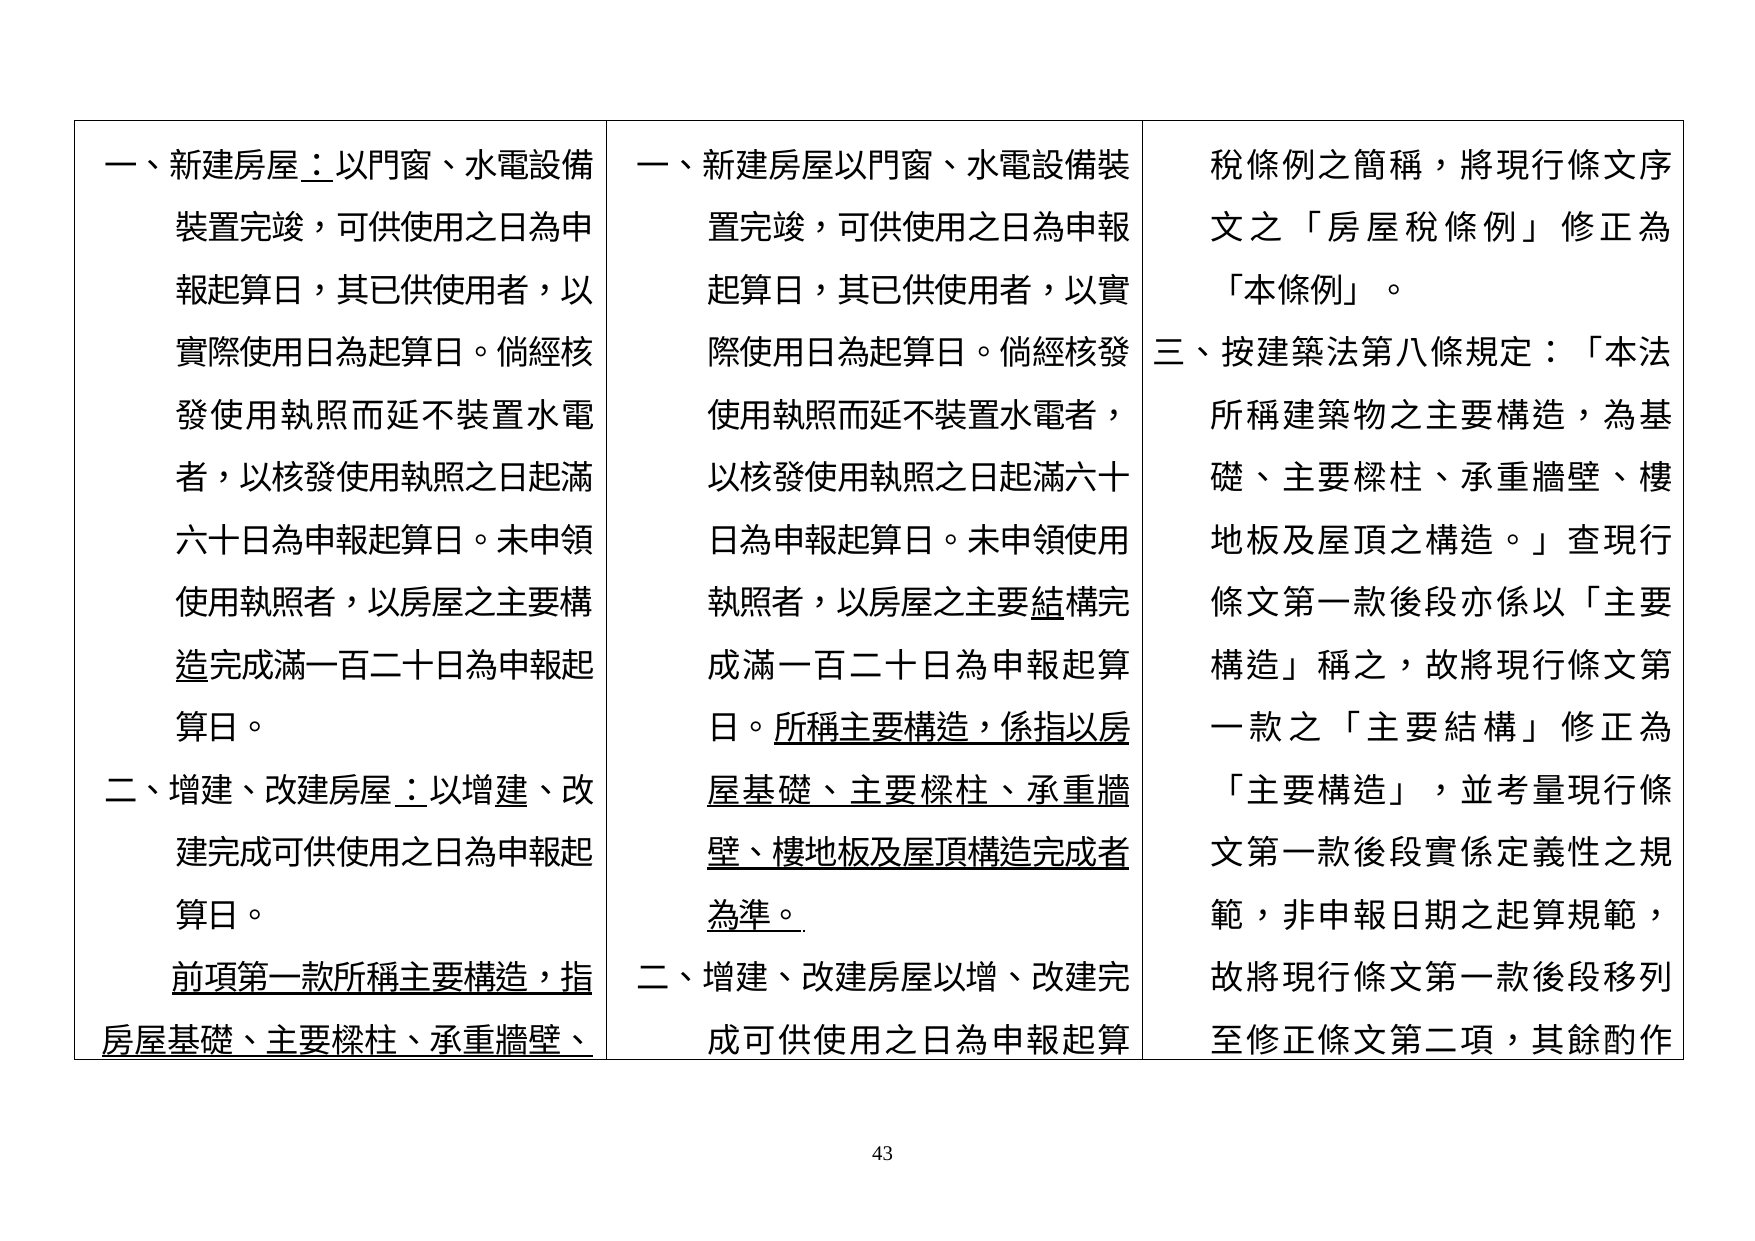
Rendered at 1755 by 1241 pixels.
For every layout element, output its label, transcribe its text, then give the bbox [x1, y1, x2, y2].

table_cell 稅條例之簡稱，將現行條文序文之「房屋稅條例」修正為「本條例」。 三、按建築法第八條規定：「本法所稱建築物之主要構造，為基礎、主要樑柱、承重牆壁、樓地板及屋頂之構造。」查現行條文第一款後段亦係以「主要構造」稱之，故將現行條文第一款之「主要結構」修正為「主要構造」，並考量現行條文第一款後段實係定義性之規範，非申報日期之起算規範，故將現行條文第一款後段移列至修正條文第二項，其餘酌作 [1143, 121, 1683, 1059]
table_cell 第六條 房屋稅條例第七條所定申報日期之起算日期規定如下： 一、新建房屋以門窗、水電設備裝置完竣，可供使用之日為申報起算日，其已供使用者，以實際使用日為起算日。倘經核發使用執照而延不裝置水電者，以核發使用執照之日起滿六十日為申報起算日。未申領使用執照者，以房屋之主要結構完成滿一百二十日為申報起算日。所稱主要構造，係指以房屋基礎、主要樑柱、承重牆壁、樓地板及屋頂構造完成者為準。 二、增建、改建房屋以增、改建完成可供使用之日為申報起算日。 三、使用情形或持有戶數有變更者，以實際變更之日為申報起算日。 [607, 121, 1142, 1059]
table_cell 一、新建房屋：以門窗、水電設備裝置完竣，可供使用之日為申報起算日，其已供使用者，以實際使用日為起算日。倘經核發使用執照而延不裝置水電者，以核發使用執照之日起滿六十日為申報起算日。未申領使用執照者，以房屋之主要構造完成滿一百二十日為申報起算日。 二、增建、改建房屋：以增建、改建完成可供使用之日為申報起算日。 前項第一款所稱主要構造，指房屋基礎、主要樑柱、承重牆壁、 [75, 121, 606, 1059]
